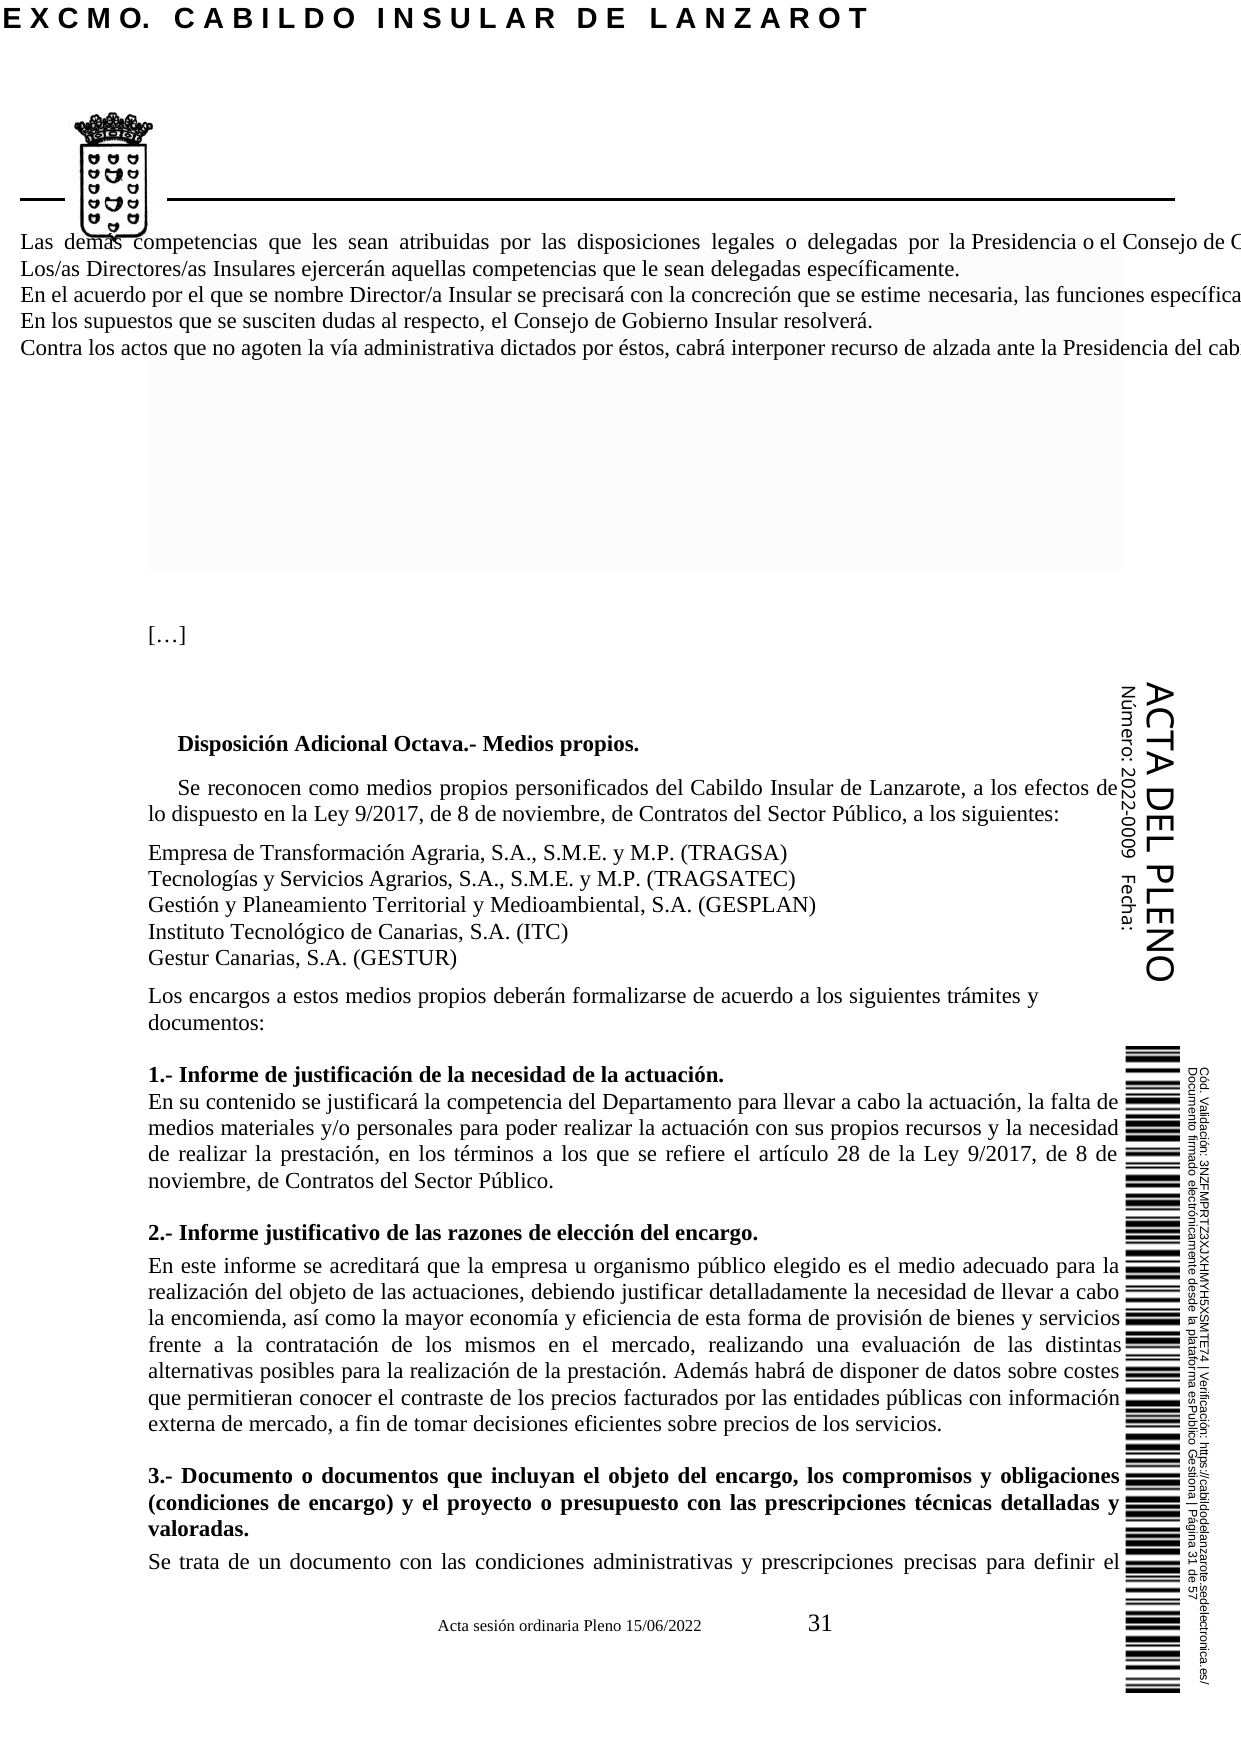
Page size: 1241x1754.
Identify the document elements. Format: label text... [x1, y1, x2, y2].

text Empresa de Transformación Agraria, S.A., S.M.E. y M.P. (TRAGSA) Tecnologías y Servicios Agrarios, S.A., S.M.E. y M.P. (TRAGSATEC) Gestión y Planeamiento Territorial y Medioambiental, S.A. (GESPLAN) Instituto Tecnológico de Canarias, S.A. (ITC) [148, 839, 846, 944]
subtitle Disposición Adicional Octava.- Medios propios. [177, 730, 1230, 757]
text En este informe se acreditará que la empresa u organismo público elegido es el medio adecuado para la realización del objeto de las actuaciones, debiendo justificar detalladamente la necesidad de llevar a cabo la encomienda, así como la mayor economía y eficiencia de esta forma de provisión de bienes y servicios frente a la contratación de los mismos en el mercado, realizando una evaluación de las distintas alternativas posibles para la realización de la prestación. Además habrá de disponer de datos sobre costes que permitieran conocer el contraste de los precios facturados por las entidades públicas con información externa de mercado, a fin de tomar decisiones eficientes sobre precios de los servicios. [148, 1252, 1122, 1436]
text Gestur Canarias, S.A. (GESTUR) [148, 944, 1230, 971]
text ACTA DEL PLENO [1140, 971, 1183, 1028]
subtitle 2.- Informe justificativo de las razones de elección del encargo. [148, 1219, 1125, 1246]
text Cód. Validación: 3NZFMPRTZ3XJXHMYH5XSMTE74 | Verificación: https://cabildodelanzarote.sedelectronica.es/ Documento firmado electrónicamente desde la plataforma esPublico Gestiona | Página 31 de 57 [1186, 1067, 1211, 1695]
subtitle 1.- Informe de justificación de la necesidad de la actuación. [1180, 1061, 1230, 1088]
text ACTA DEL PLENO [1140, 757, 1183, 944]
subtitle 3.- Documento o documentos que incluyan el objeto del encargo, los compromisos y obligaciones (condiciones de encargo) y el proyecto o presupuesto con las prescripciones técnicas detalladas y valoradas. [148, 1463, 1121, 1542]
text […] [148, 622, 1230, 648]
text Se reconocen como medios propios personificados del Cabildo Insular de Lanzarote, a los efectos de lo dispuesto en la Ley 9/2017, de 8 de noviembre, de Contratos del Sector Público, a los siguientes: [148, 774, 1127, 827]
text Los encargos a estos medios propios deberán formalizarse de acuerdo a los siguientes trámites y documentos: [148, 982, 1127, 1035]
text Número: 2022-0009 Fecha: 05/08/2022 [1117, 685, 1140, 730]
picture [65, 96, 167, 251]
text Número: 2022-0009 Fecha: 05/08/2022 [1117, 757, 1140, 944]
text En su contenido se justificará la competencia del Departamento para llevar a cabo la actuación, la falta de medios materiales y/o personales para poder realizar la actuación con sus propios recursos y la necesidad de realizar la prestación, en los términos a los que se refiere el artículo 28 de la Ley 9/2017, de 8 de noviembre, de Contratos del Sector Público. [148, 1088, 1121, 1193]
picture [1125, 1046, 1180, 1693]
text Número: 2022-0009 Fecha: 05/08/2022 [1117, 971, 1140, 1028]
text Acta sesión ordinaria Pleno 15/06/2022 31 [437, 1608, 1125, 1637]
text Se trata de un documento con las condiciones administrativas y prescripciones precisas para definir el [148, 1548, 1125, 1574]
text ACTA DEL PLENO [1140, 683, 1183, 730]
subtitle 1.- Informe de justificación de la necesidad de la actuación. [148, 1061, 1125, 1088]
